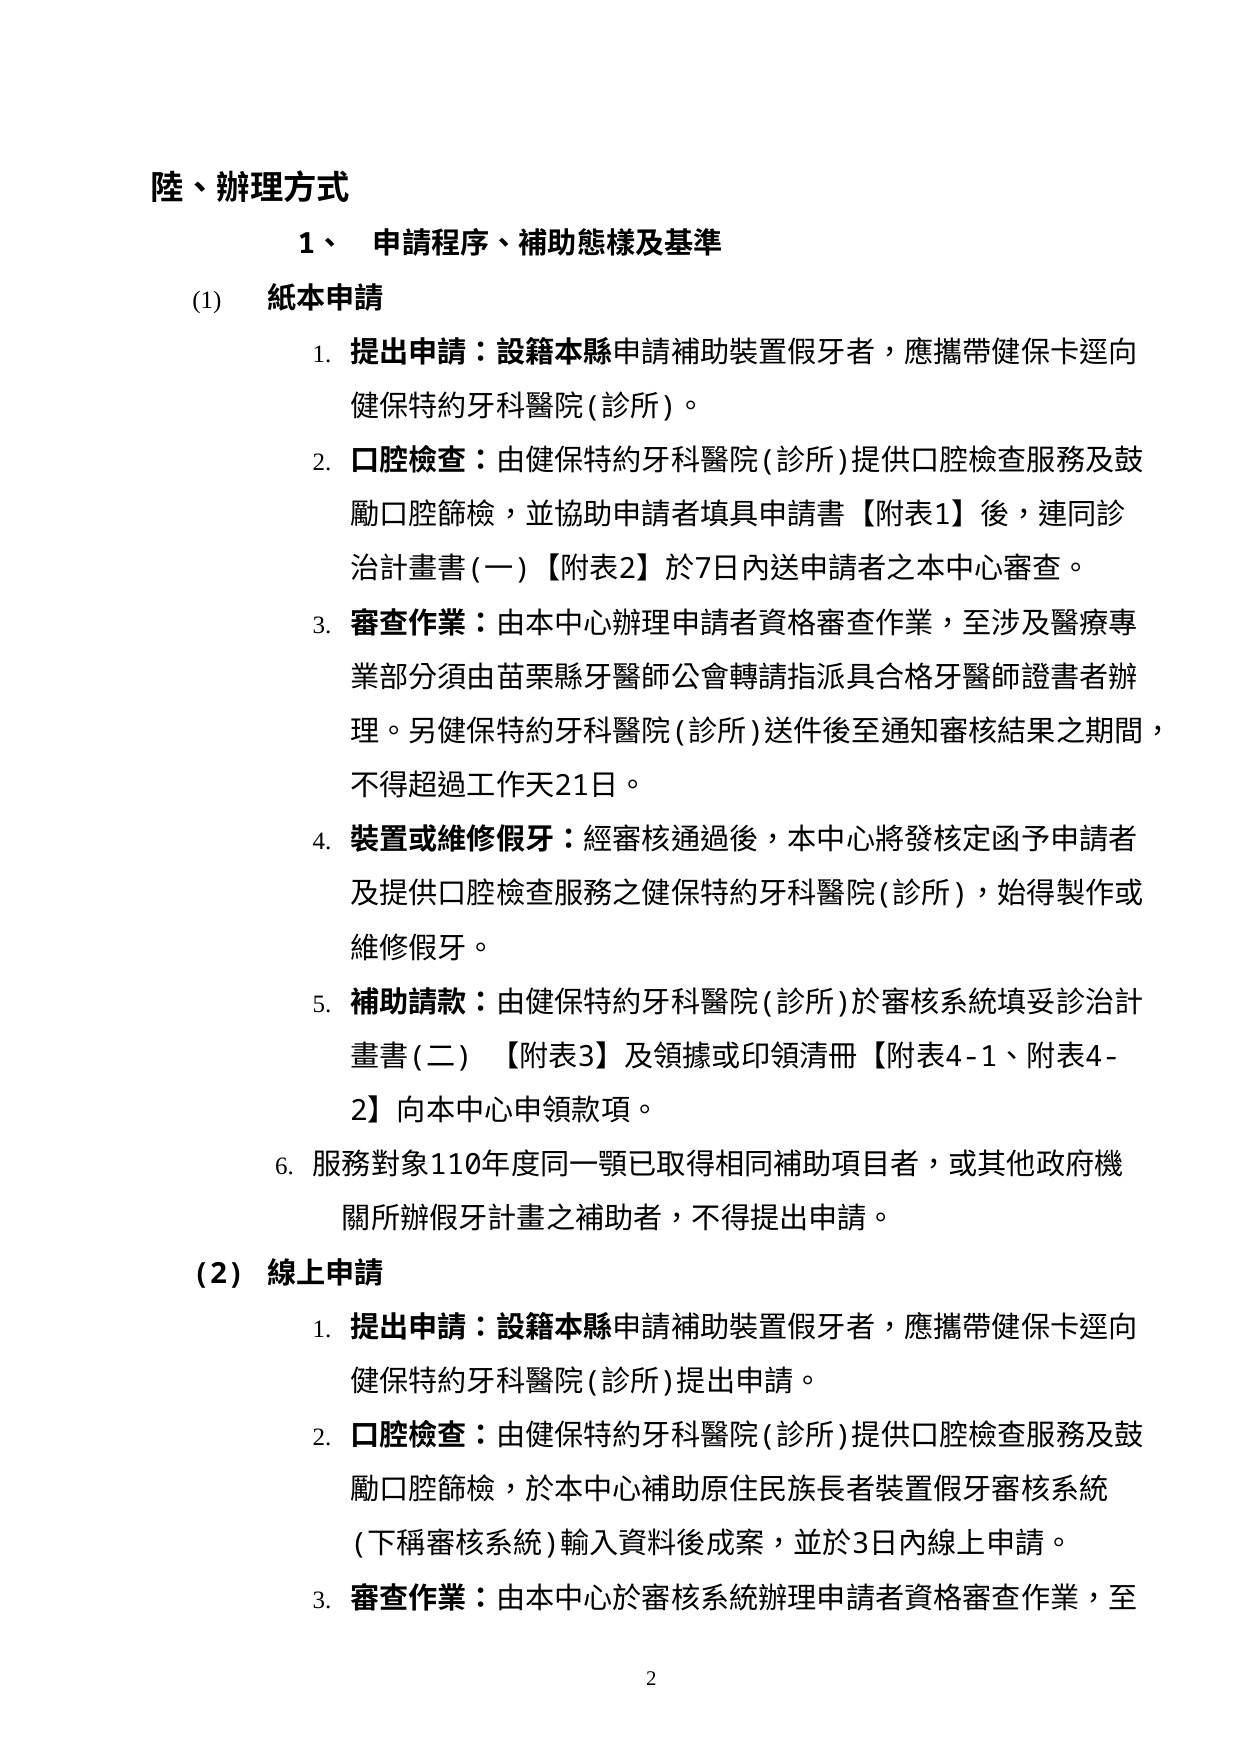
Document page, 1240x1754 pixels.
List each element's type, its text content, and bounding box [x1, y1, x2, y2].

list 紙本申請 [192, 265, 1152, 319]
list 線上申請 [192, 1240, 1152, 1294]
list 口腔檢查：由健保特約牙科醫院(診所)提供口腔檢查服務及鼓勵口腔篩檢，並協助申請者填具申請書【附表1】後，連同診治計畫書(一)【附表2】於7日內送申請者之本中心審查。 [312, 427, 1152, 590]
list 補助請款：由健保特約牙科醫院(診所)於審核系統填妥診治計畫書(二) 【附表3】及領據或印領清冊【附表4-1、附表4-2】向本中心申領款項。 [312, 969, 1152, 1131]
list 審查作業：由本中心於審核系統辦理申請者資格審查作業，至 [312, 1565, 1152, 1619]
list 口腔檢查：由健保特約牙科醫院(診所)提供口腔檢查服務及鼓勵口腔篩檢，於本中心補助原住民族長者裝置假牙審核系統(下稱審核系統)輸入資料後成案，並於3日內線上申請。 [312, 1402, 1152, 1565]
list 提出申請：設籍本縣申請補助裝置假牙者，應攜帶健保卡逕向健保特約牙科醫院(診所)。 [312, 319, 1152, 427]
list 服務對象110年度同一顎已取得相同補助項目者，或其他政府機關所辦假牙計畫之補助者，不得提出申請。 [275, 1131, 1152, 1240]
list 辦理方式 [150, 156, 1152, 211]
list 裝置或維修假牙：經審核通過後，本中心將發核定函予申請者及提供口腔檢查服務之健保特約牙科醫院(診所)，始得製作或維修假牙。 [312, 806, 1152, 969]
list 審查作業：由本中心辦理申請者資格審查作業，至涉及醫療專業部分須由苗栗縣牙醫師公會轉請指派具合格牙醫師證書者辦理。另健保特約牙科醫院(診所)送件後至通知審核結果之期間，不得超過工作天21日。 [312, 590, 1152, 806]
list 申請程序、補助態樣及基準 [298, 211, 1152, 265]
list 提出申請：設籍本縣申請補助裝置假牙者，應攜帶健保卡逕向健保特約牙科醫院(診所)提出申請。 [312, 1294, 1152, 1402]
